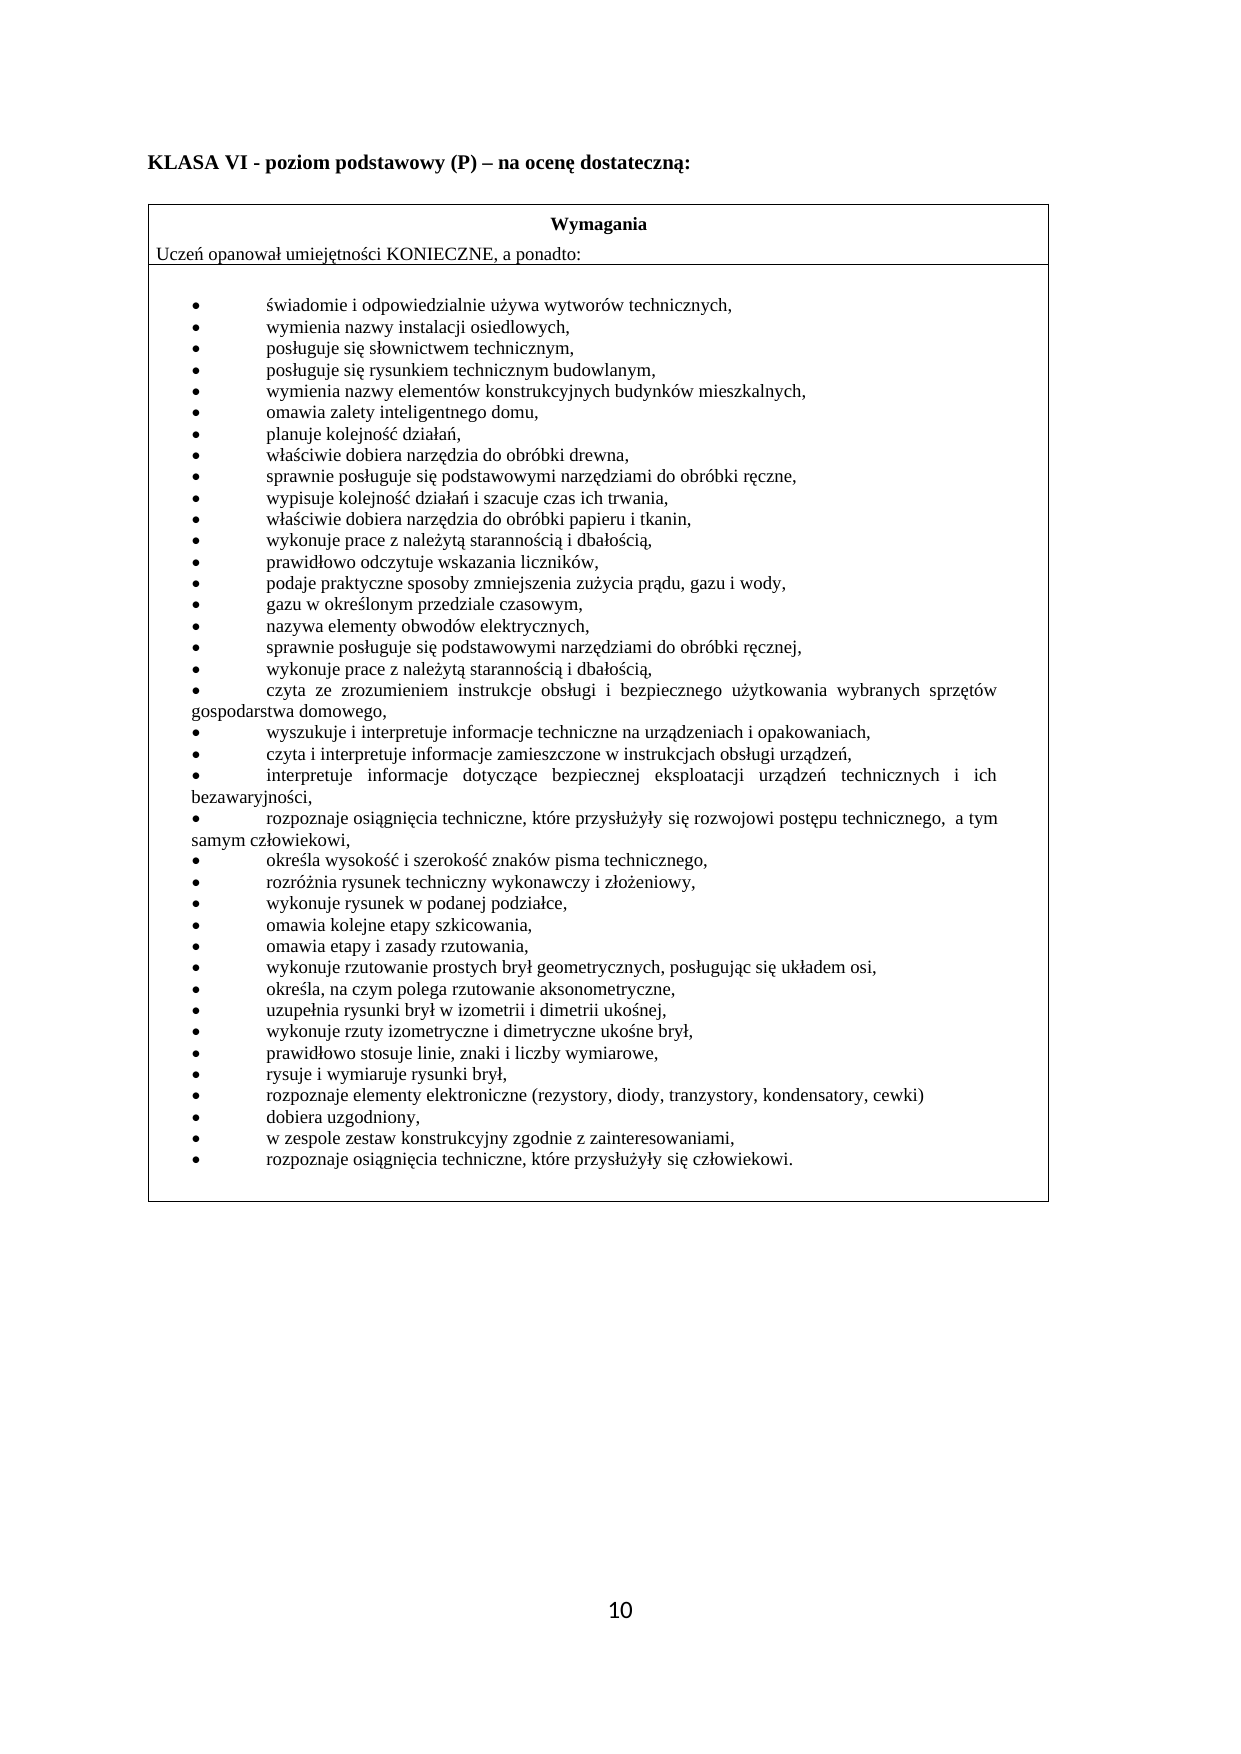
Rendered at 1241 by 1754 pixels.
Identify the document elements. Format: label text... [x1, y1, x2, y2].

text KLASA VI - poziom podstawowy (P) – na ocenę dostateczną: [147, 151, 1061, 174]
table_cell świadomie i odpowiedzialnie używa wytworów technicznych, wymienia nazwy instalacji osiedlowych, posługuje się słownictwem technicznym, posługuje się rysunkiem technicznym budowlanym, wymienia nazwy elementów konstrukcyjnych budynków mieszkalnych, omawia zalety inteligentnego domu, planuje kolejność działań, właściwie dobiera narzędzia do obróbki drewna, sprawnie posługuje się podstawowymi narzędziami do obróbki ręczne, wypisuje kolejność działań i szacuje czas ich trwania, właściwie dobiera narzędzia do obróbki papieru i tkanin, wykonuje prace z należytą starannością i dbałością, prawidłowo odczytuje wskazania liczników, podaje praktyczne sposoby zmniejszenia zużycia prądu, gazu i wody, gazu w określonym przedziale czasowym, nazywa elementy obwodów elektrycznych, sprawnie posługuje się podstawowymi narzędziami do obróbki ręcznej, wykonuje prace z należytą starannością i dbałością, czyta ze zrozumieniem instrukcje obsługi i bezpiecznego użytkowania wybranych sprzętów gospodarstwa domowego, wyszukuje i interpretuje informacje techniczne na urządzeniach i opakowaniach, czyta i interpretuje informacje zamieszczone w instrukcjach obsługi urządzeń, interpretuje informacje dotyczące bezpiecznej eksploatacji urządzeń technicznych i ich bezawaryjności, rozpoznaje osiągnięcia techniczne, które przysłużyły się rozwojowi postępu technicznego, a tym samym człowiekowi, określa wysokość i szerokość znaków pisma technicznego, rozróżnia rysunek techniczny wykonawczy i złożeniowy, wykonuje rysunek w podanej podziałce, omawia kolejne etapy szkicowania, omawia etapy i zasady rzutowania, wykonuje rzutowanie prostych brył geometrycznych, posługując się układem osi, określa, na czym polega rzutowanie aksonometryczne, uzupełnia rysunki brył w izometrii i dimetrii ukośnej, wykonuje rzuty izometryczne i dimetryczne ukośne brył, prawidłowo stosuje linie, znaki i liczby wymiarowe, rysuje i wymiaruje rysunki brył, rozpoznaje elementy elektroniczne (rezystory, diody, tranzystory, kondensatory, cewki) dobiera uzgodniony, w zespole zestaw konstrukcyjny zgodnie z zainteresowaniami, rozpoznaje osiągnięcia techniczne, które przysłużyły się człowiekowi. [149, 265, 1048, 1201]
table_header Wymagania Uczeń opanował umiejętności KONIECZNE, a ponadto: [149, 205, 1048, 264]
